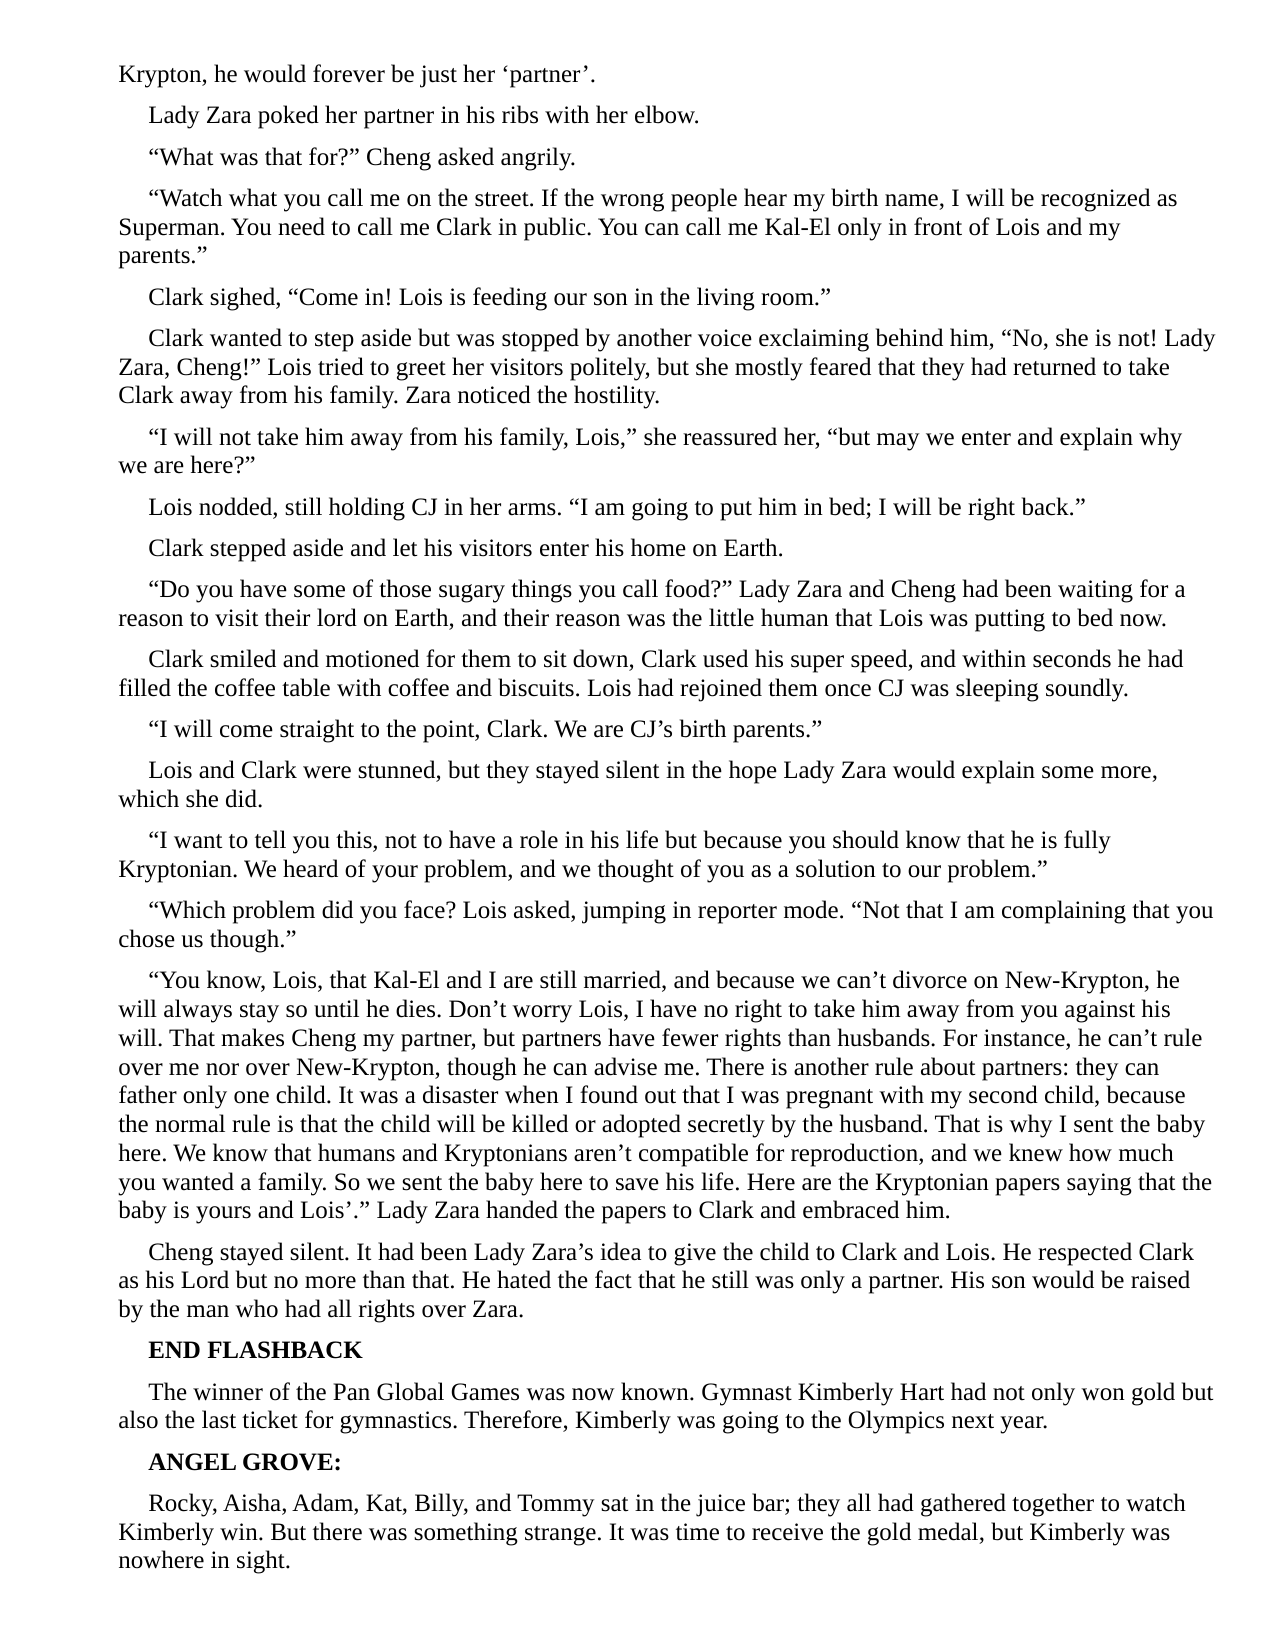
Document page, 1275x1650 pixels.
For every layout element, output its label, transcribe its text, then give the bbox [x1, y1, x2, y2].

text ANGEL GROVE: [118, 1447, 1216, 1475]
text “What was that for?” Cheng asked angrily. [118, 142, 1216, 170]
text Lois nodded, still holding CJ in her arms. “I am going to put him in bed; I will be right back.” [118, 492, 1216, 520]
text Rocky, Aisha, Adam, Kat, Billy, and Tommy sat in the juice bar; they all had gathered together to watch Kimberly win. But there was something strange. It was time to receive the gold medal, but Kimberly was nowhere in sight. [118, 1488, 1216, 1574]
text Clark stepped aside and let his visitors enter his home on Earth. [118, 533, 1216, 562]
text Lady Zara poked her partner in his ribs with her elbow. [118, 100, 1216, 129]
text “I will not take him away from his family, Lois,” she reassured her, “but may we enter and explain why we are here?” [118, 422, 1216, 479]
text Lois and Clark were stunned, but they stayed silent in the hope Lady Zara would explain some more, which she did. [118, 755, 1216, 813]
text “Do you have some of those sugary things you call food?” Lady Zara and Cheng had been waiting for a reason to visit their lord on Earth, and their reason was the little human that Lois was putting to bed now. [118, 574, 1216, 632]
text Clark smiled and motioned for them to sit down, Clark used his super speed, and within seconds he had filled the coffee table with coffee and biscuits. Lois had rejoined them once CJ was sleeping soundly. [118, 644, 1216, 702]
text “I will come straight to the point, Clark. We are CJ’s birth parents.” [118, 714, 1216, 743]
text The winner of the Pan Global Games was now known. Gymnast Kimberly Hart had not only won gold but also the last ticket for gymnastics. Therefore, Kimberly was going to the Olympics next year. [118, 1377, 1216, 1434]
text Krypton, he would forever be just her ‘partner’. [118, 59, 1216, 88]
text “Watch what you call me on the street. If the wrong people hear my birth name, I will be recognized as Superman. You need to call me Clark in public. You can call me Kal-El only in front of Lois and my parents.” [118, 183, 1216, 269]
text Cheng stayed silent. It had been Lady Zara’s idea to give the child to Clark and Lois. He respected Clark as his Lord but no more than that. He hated the fact that he still was only a partner. His son would be raised by the man who had all rights over Zara. [118, 1237, 1216, 1323]
text END FLASHBACK [118, 1335, 1216, 1364]
text “Which problem did you face? Lois asked, jumping in reporter mode. “Not that I am complaining that you chose us though.” [118, 895, 1216, 953]
text “You know, Lois, that Kal-El and I are still married, and because we can’t divorce on New-Krypton, he will always stay so until he dies. Don’t worry Lois, I have no right to take him away from you against his will. That makes Cheng my partner, but partners have fewer rights than husbands. For instance, he can’t rule over me nor over New-Krypton, though he can advise me. There is another rule about partners: they can father only one child. It was a disaster when I found out that I was pregnant with my second child, because the normal rule is that the child will be killed or adopted secretly by the husband. That is why I sent the baby here. We know that humans and Kryptonians aren’t compatible for reproduction, and we knew how much you wanted a family. So we sent the baby here to save his life. Here are the Kryptonian papers saying that the baby is yours and Lois’.” Lady Zara handed the papers to Clark and embraced him. [118, 965, 1216, 1224]
text Clark wanted to step aside but was stopped by another voice exclaiming behind him, “No, she is not! Lady Zara, Cheng!” Lois tried to greet her visitors politely, but she mostly feared that they had returned to take Clark away from his family. Zara noticed the hostility. [118, 323, 1216, 409]
text Clark sighed, “Come in! Lois is feeding our son in the living room.” [118, 282, 1216, 310]
text “I want to tell you this, not to have a role in his life but because you should know that he is fully Kryptonian. We heard of your problem, and we thought of you as a solution to our problem.” [118, 825, 1216, 883]
